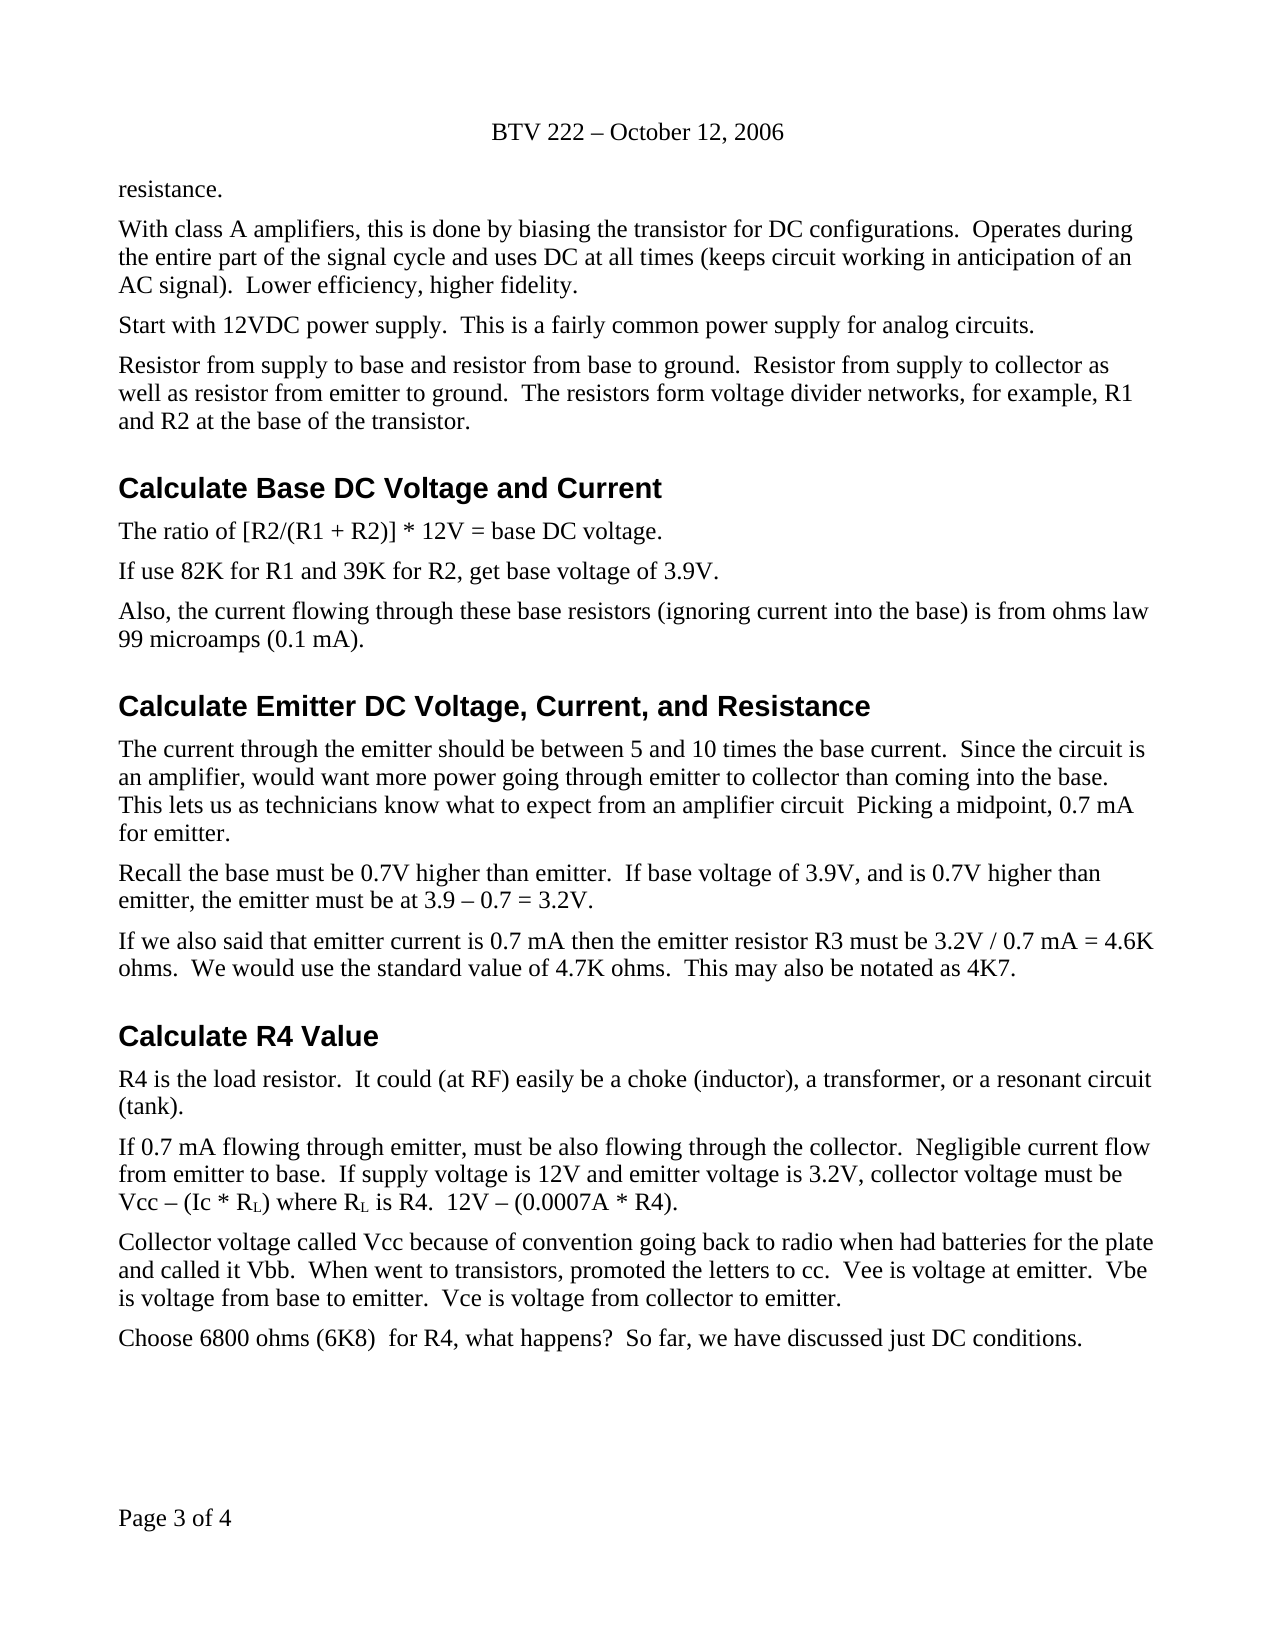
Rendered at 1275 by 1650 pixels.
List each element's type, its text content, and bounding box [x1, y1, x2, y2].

text Start with 12VDC power supply. This is a fairly common power supply for analog circuits. [118, 311, 1157, 339]
text If 0.7 mA flowing through emitter, must be also flowing through the collector. Negligible current flow from emitter to base. If supply voltage is 12V and emitter voltage is 3.2V, collector voltage must be Vcc – (Ic * RL) where RL is R4. 12V – (0.0007A * R4). [118, 1133, 1157, 1216]
text The ratio of [R2/(R1 + R2)] * 12V = base DC voltage. [118, 517, 1157, 545]
text The current through the emitter should be between 5 and 10 times the base current. Since the circuit is an amplifier, would want more power going through emitter to collector than coming into the base. This lets us as technicians know what to expect from an amplifier circuit Picking a midpoint, 0.7 mA for emitter. [118, 736, 1157, 846]
text resistance. [118, 175, 1157, 203]
text If use 82K for R1 and 39K for R2, get base voltage of 3.9V. [118, 557, 1157, 585]
subtitle Calculate R4 Value [118, 1020, 1157, 1052]
text Choose 6800 ohms (6K8) for R4, what happens? So far, we have discussed just DC conditions. [118, 1324, 1157, 1352]
text Collector voltage called Vcc because of convention going back to radio when had batteries for the plate and called it Vbb. When went to transistors, promoted the letters to cc. Vee is voltage at emitter. Vbe is voltage from base to emitter. Vce is voltage from collector to emitter. [118, 1228, 1157, 1311]
text Resistor from supply to base and resistor from base to ground. Resistor from supply to collector as well as resistor from emitter to ground. The resistors form voltage divider networks, for example, R1 and R2 at the base of the transistor. [118, 351, 1157, 434]
text With class A amplifiers, this is done by biasing the transistor for DC configurations. Operates during the entire part of the signal cycle and uses DC at all times (keeps circuit working in anticipation of an AC signal). Lower efficiency, higher fidelity. [118, 216, 1157, 299]
subtitle Calculate Emitter DC Voltage, Current, and Resistance [118, 690, 1157, 723]
text If we also said that emitter current is 0.7 mA then the emitter resistor R3 must be 3.2V / 0.7 mA = 4.6K ohms. We would use the standard value of 4.7K ohms. This may also be notated as 4K7. [118, 927, 1157, 982]
text Recall the base must be 0.7V higher than emitter. If base voltage of 3.9V, and is 0.7V higher than emitter, the emitter must be at 3.9 – 0.7 = 3.2V. [118, 859, 1157, 914]
subtitle Calculate Base DC Voltage and Current [118, 472, 1157, 504]
text R4 is the load resistor. It could (at RF) easily be a choke (inductor), a transformer, or a resonant circuit (tank). [118, 1065, 1157, 1120]
text Also, the current flowing through these base resistors (ignoring current into the base) is from ohms law 99 microamps (0.1 mA). [118, 597, 1157, 653]
